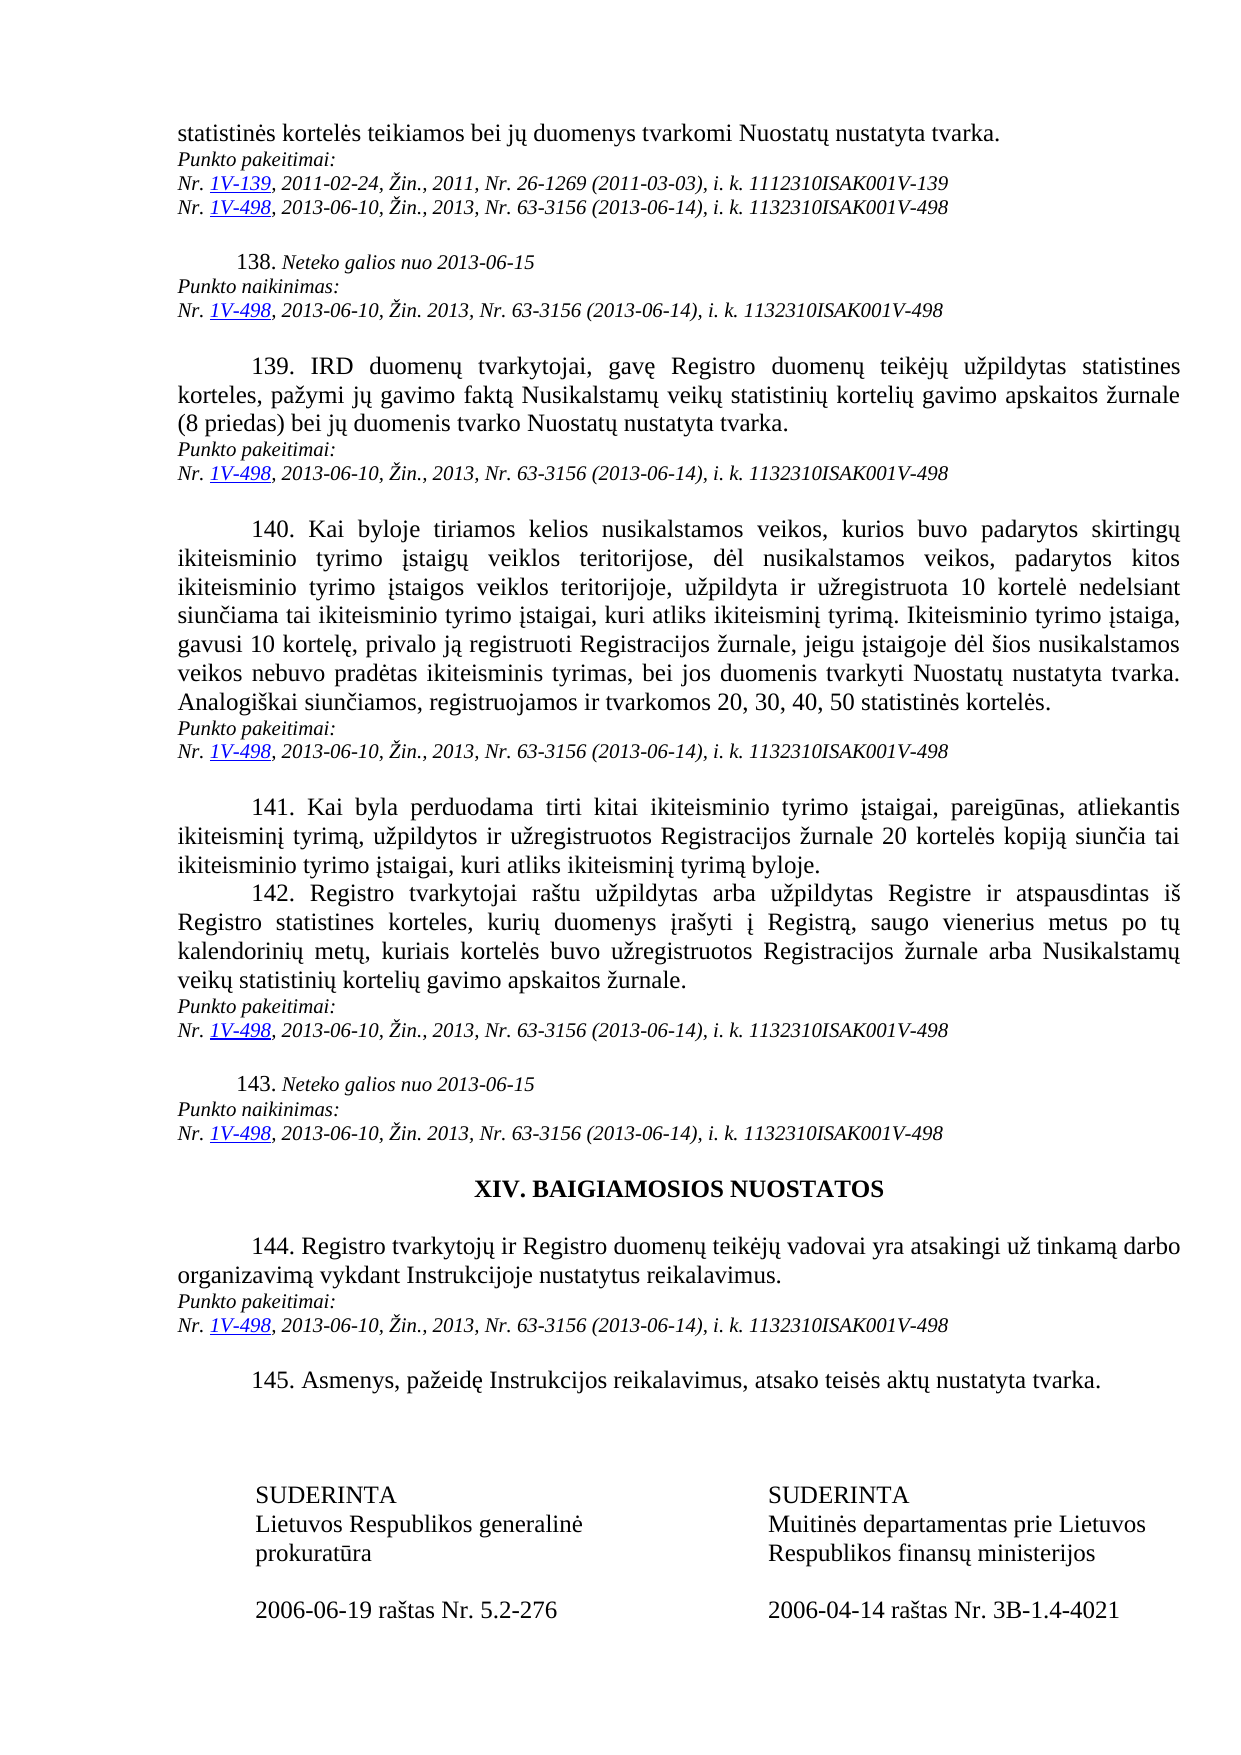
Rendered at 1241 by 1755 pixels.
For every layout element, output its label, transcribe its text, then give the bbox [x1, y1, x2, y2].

text Punkto pakeitimai: [177, 147, 1181, 171]
text Nr. 1V-498, 2013-06-10, Žin. 2013, Nr. 63-3156 (2013-06-14), i. k. 1132310ISAK001V-498 [177, 1121, 1181, 1145]
text 139. IRD duomenų tvarkytojai, gavę Registro duomenų teikėjų užpildytas statistines korteles, pažymi jų gavimo faktą Nusikalstamų veikų statistinių kortelių gavimo apskaitos žurnale (8 priedas) bei jų duomenis tvarko Nuostatų nustatyta tvarka. [177, 351, 1181, 437]
text Punkto pakeitimai: [177, 437, 1181, 461]
text 145. Asmenys, pažeidę Instrukcijos reikalavimus, atsako teisės aktų nustatyta tvarka. [177, 1366, 1181, 1394]
text Punkto naikinimas: [177, 1097, 1181, 1121]
text Punkto pakeitimai: [177, 1289, 1181, 1313]
text 141. Kai byla perduodama tirti kitai ikiteisminio tyrimo įstaigai, pareigūnas, atliekantis ikiteisminį tyrimą, užpildytos ir užregistruotos Registracijos žurnale 20 kortelės kopiją siunčia tai ikiteisminio tyrimo įstaigai, kuri atliks ikiteisminį tyrimą byloje. [177, 792, 1181, 878]
text Nr. 1V-498, 2013-06-10, Žin., 2013, Nr. 63-3156 (2013-06-14), i. k. 1132310ISAK001V-498 [177, 739, 1181, 763]
table_header SUDERINTA Muitinės departamentas prie Lietuvos Respublikos finansų ministerijos [690, 1481, 1181, 1567]
text Nr. 1V-498, 2013-06-10, Žin. 2013, Nr. 63-3156 (2013-06-14), i. k. 1132310ISAK001V-498 [177, 298, 1181, 322]
text Punkto pakeitimai: [177, 715, 1181, 739]
table_header SUDERINTA Lietuvos Respublikos generalinė prokuratūra [177, 1481, 690, 1567]
text Nr. 1V-498, 2013-06-10, Žin., 2013, Nr. 63-3156 (2013-06-14), i. k. 1132310ISAK001V-498 [177, 1018, 1181, 1042]
text Punkto naikinimas: [177, 274, 1181, 298]
text 142. Registro tvarkytojai raštu užpildytas arba užpildytas Registre ir atspausdintas iš Registro statistines korteles, kurių duomenys įrašyti į Registrą, saugo vienerius metus po tų kalendorinių metų, kuriais kortelės buvo užregistruotos Registracijos žurnale arba Nusikalstamų veikų statistinių kortelių gavimo apskaitos žurnale. [177, 878, 1181, 993]
text Punkto pakeitimai: [177, 993, 1181, 1018]
text 138. Neteko galios nuo 2013-06-15 [177, 248, 1181, 274]
table_cell [177, 1567, 690, 1596]
text Nr. 1V-498, 2013-06-10, Žin., 2013, Nr. 63-3156 (2013-06-14), i. k. 1132310ISAK001V-498 [177, 195, 1181, 219]
text Nr. 1V-139, 2011-02-24, Žin., 2011, Nr. 26-1269 (2011-03-03), i. k. 1112310ISAK001V-139 [177, 171, 1181, 195]
text statistinės kortelės teikiamos bei jų duomenys tvarkomi Nuostatų nustatyta tvarka. [177, 118, 1181, 147]
table_cell 2006-06-19 raštas Nr. 5.2-276 [177, 1596, 690, 1624]
text Nr. 1V-498, 2013-06-10, Žin., 2013, Nr. 63-3156 (2013-06-14), i. k. 1132310ISAK001V-498 [177, 461, 1181, 485]
text 140. Kai byloje tiriamos kelios nusikalstamos veikos, kurios buvo padarytos skirtingų ikiteisminio tyrimo įstaigų veiklos teritorijose, dėl nusikalstamos veikos, padarytos kitos ikiteisminio tyrimo įstaigos veiklos teritorijoje, užpildyta ir užregistruota 10 kortelė nedelsiant siunčiama tai ikiteisminio tyrimo įstaigai, kuri atliks ikiteisminį tyrimą. Ikiteisminio tyrimo įstaiga, gavusi 10 kortelę, privalo ją registruoti Registracijos žurnale, jeigu įstaigoje dėl šios nusikalstamos veikos nebuvo pradėtas ikiteisminis tyrimas, bei jos duomenis tvarkyti Nuostatų nustatyta tvarka. Analogiškai siunčiamos, registruojamos ir tvarkomos 20, 30, 40, 50 statistinės kortelės. [177, 514, 1181, 715]
table_cell [690, 1567, 1181, 1596]
table_cell 2006-04-14 raštas Nr. 3B-1.4-4021 [690, 1596, 1181, 1624]
text Nr. 1V-498, 2013-06-10, Žin., 2013, Nr. 63-3156 (2013-06-14), i. k. 1132310ISAK001V-498 [177, 1313, 1181, 1337]
text 144. Registro tvarkytojų ir Registro duomenų teikėjų vadovai yra atsakingi už tinkamą darbo organizavimą vykdant Instrukcijoje nustatytus reikalavimus. [177, 1231, 1181, 1289]
text XIV. BAIGIAMOSIOS NUOSTATOS [177, 1174, 1181, 1202]
text 143. Neteko galios nuo 2013-06-15 [177, 1070, 1181, 1097]
